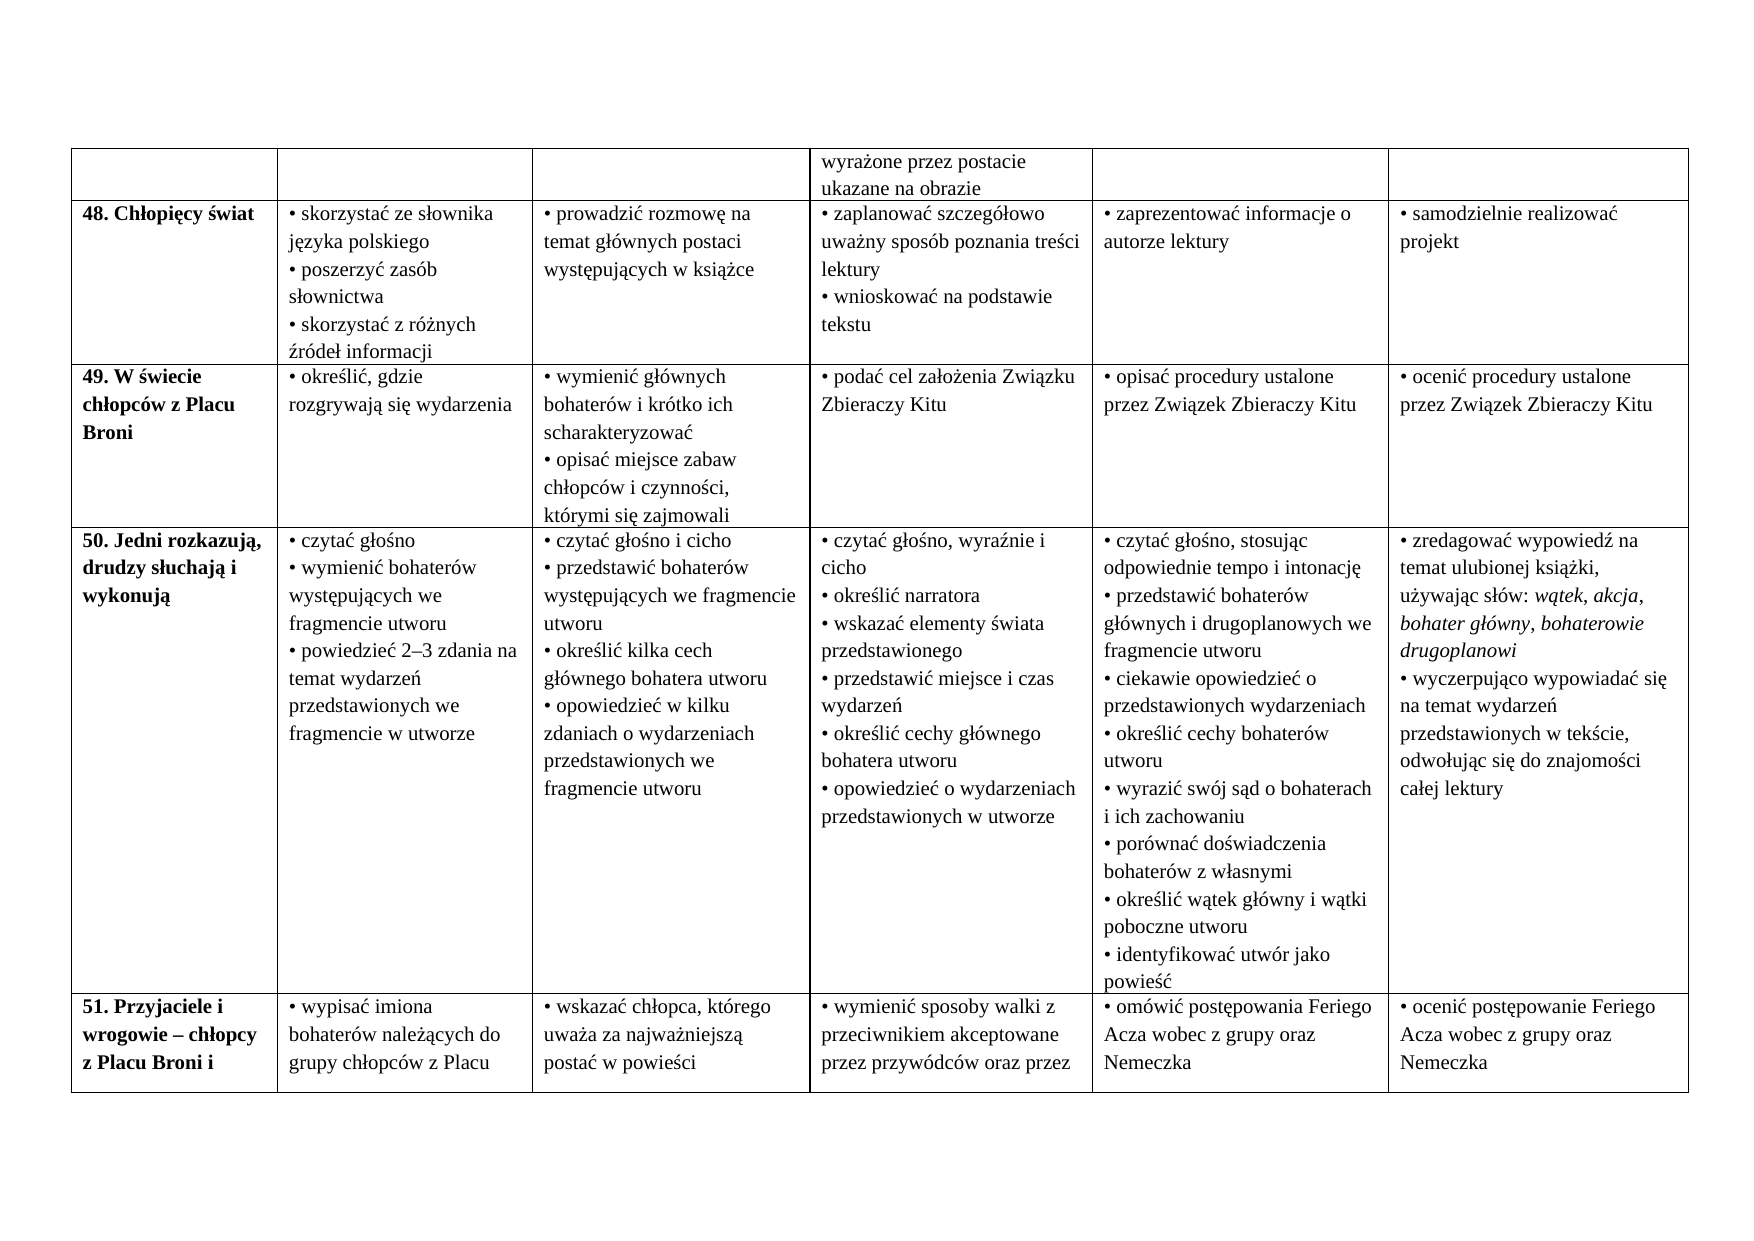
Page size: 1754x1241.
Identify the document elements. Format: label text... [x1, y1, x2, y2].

table_cell [1093, 149, 1388, 200]
table_cell [72, 149, 277, 200]
table_cell • wymienić sposoby walki z przeciwnikiem akceptowane przez przywódców oraz przez [811, 994, 1092, 1092]
table_cell • czytać głośno, wyraźnie i cicho • określić narratora • wskazać elementy świata przedstawionego • przedstawić miejsce i czas wydarzeń • określić cechy głównego bohatera utworu • opowiedzieć o wydarzeniach przedstawionych w utworze [811, 528, 1092, 993]
table_cell • wymienić głównych bohaterów i krótko ich scharakteryzować • opisać miejsce zabaw chłopców i czynności, którymi się zajmowali [533, 365, 809, 527]
table_cell • wskazać chłopca, którego uważa za najważniejszą postać w powieści [533, 994, 809, 1092]
table_cell • zaprezentować informacje o autorze lektury [1093, 201, 1388, 363]
table_cell • prowadzić rozmowę na temat głównych postaci występujących w książce [533, 201, 809, 363]
table_cell • czytać głośno i cicho • przedstawić bohaterów występujących we fragmencie utworu • określić kilka cech głównego bohatera utworu • opowiedzieć w kilku zdaniach o wydarzeniach przedstawionych we fragmencie utworu [533, 528, 809, 993]
table_cell 49. W świecie chłopców z Placu Broni [72, 365, 277, 527]
table_cell • skorzystać ze słownika języka polskiego • poszerzyć zasób słownictwa • skorzystać z różnych źródeł informacji [278, 201, 532, 363]
table_cell 50. Jedni rozkazują, drudzy słuchają i wykonują [72, 528, 277, 993]
table_cell 48. Chłopięcy świat [72, 201, 277, 363]
table_cell wyrażone przez postacie ukazane na obrazie [811, 149, 1092, 200]
table_cell • samodzielnie realizować projekt [1389, 201, 1688, 363]
table_cell 51. Przyjaciele i wrogowie – chłopcy z Placu Broni i [72, 994, 277, 1092]
table_cell • ocenić procedury ustalone przez Związek Zbieraczy Kitu [1389, 365, 1688, 527]
table_cell • czytać głośno, stosując odpowiednie tempo i intonację • przedstawić bohaterów głównych i drugoplanowych we fragmencie utworu • ciekawie opowiedzieć o przedstawionych wydarzeniach • określić cechy bohaterów utworu • wyrazić swój sąd o bohaterach i ich zachowaniu • porównać doświadczenia bohaterów z własnymi • określić wątek główny i wątki poboczne utworu • identyfikować utwór jako powieść [1093, 528, 1388, 993]
table_cell • określić, gdzie rozgrywają się wydarzenia [278, 365, 532, 527]
table_cell [278, 149, 532, 200]
table_cell • czytać głośno • wymienić bohaterów występujących we fragmencie utworu • powiedzieć 2–3 zdania na temat wydarzeń przedstawionych we fragmencie w utworze [278, 528, 532, 993]
table_cell • opisać procedury ustalone przez Związek Zbieraczy Kitu [1093, 365, 1388, 527]
table_cell • omówić postępowania Feriego Acza wobec z grupy oraz Nemeczka [1093, 994, 1388, 1092]
table_cell [1389, 149, 1688, 200]
table_cell • zredagować wypowiedź na temat ulubionej książki, używając słów: wątek, akcja, bohater główny, bohaterowie drugoplanowi • wyczerpująco wypowiadać się na temat wydarzeń przedstawionych w tekście, odwołując się do znajomości całej lektury [1389, 528, 1688, 993]
table_cell • podać cel założenia Związku Zbieraczy Kitu [811, 365, 1092, 527]
table_cell • wypisać imiona bohaterów należących do grupy chłopców z Placu [278, 994, 532, 1092]
table_cell • zaplanować szczegółowo uważny sposób poznania treści lektury • wnioskować na podstawie tekstu [811, 201, 1092, 363]
table_cell • ocenić postępowanie Feriego Acza wobec z grupy oraz Nemeczka [1389, 994, 1688, 1092]
table_cell [533, 149, 809, 200]
